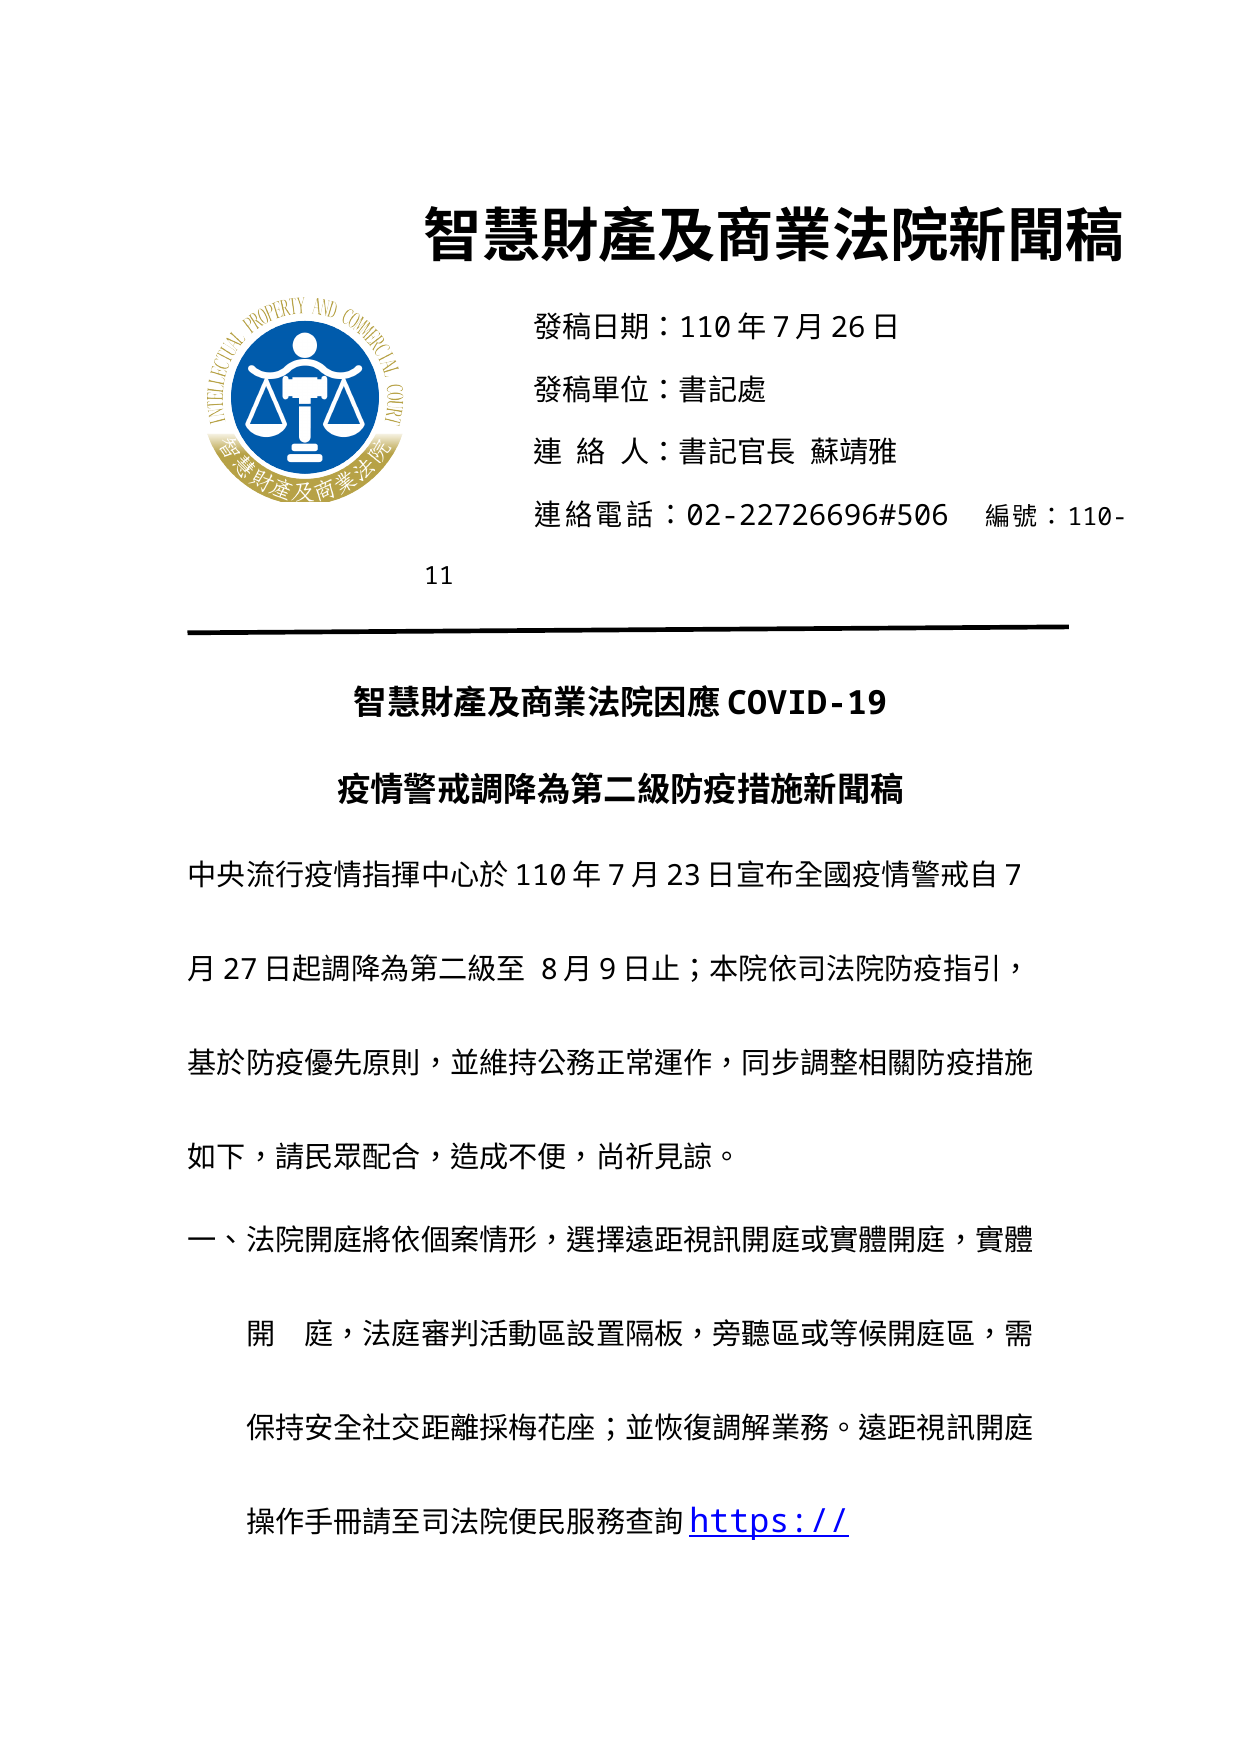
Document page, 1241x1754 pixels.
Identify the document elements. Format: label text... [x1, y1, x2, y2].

text 中央流行疫情指揮中心於110年7月23日宣布全國疫情警戒自7月27日起調降為第二級至 8月9日止；本院依司法院防疫指引，基於防疫優先原則，並維持公務正常運作，同步調整相關防疫措施如下，請民眾配合，造成不便，尚祈見諒。 [187, 831, 1053, 1175]
table_header 智慧財產及商業法院新聞稿 發稿日期：110年7月26日 發稿單位：書記處 連 絡 人：書記官長 蘇靖雅 連絡電話：02-22726696#506 編號：110-11 [421, 158, 1130, 596]
text 智慧財產及商業法院因應COVID-19 [187, 658, 1053, 721]
text 疫情警戒調降為第二級防疫措施新聞稿 [187, 745, 1053, 807]
text 一、法院開庭將依個案情形，選擇遠距視訊開庭或實體開庭，實體開 庭，法庭審判活動區設置隔板，旁聽區或等候開庭區，需保持安全社交距離採梅花座；並恢復調解業務。遠距視訊開庭操作手冊請至司法院便民服務查詢https:// [187, 1196, 1053, 1540]
table_header [172, 158, 421, 596]
